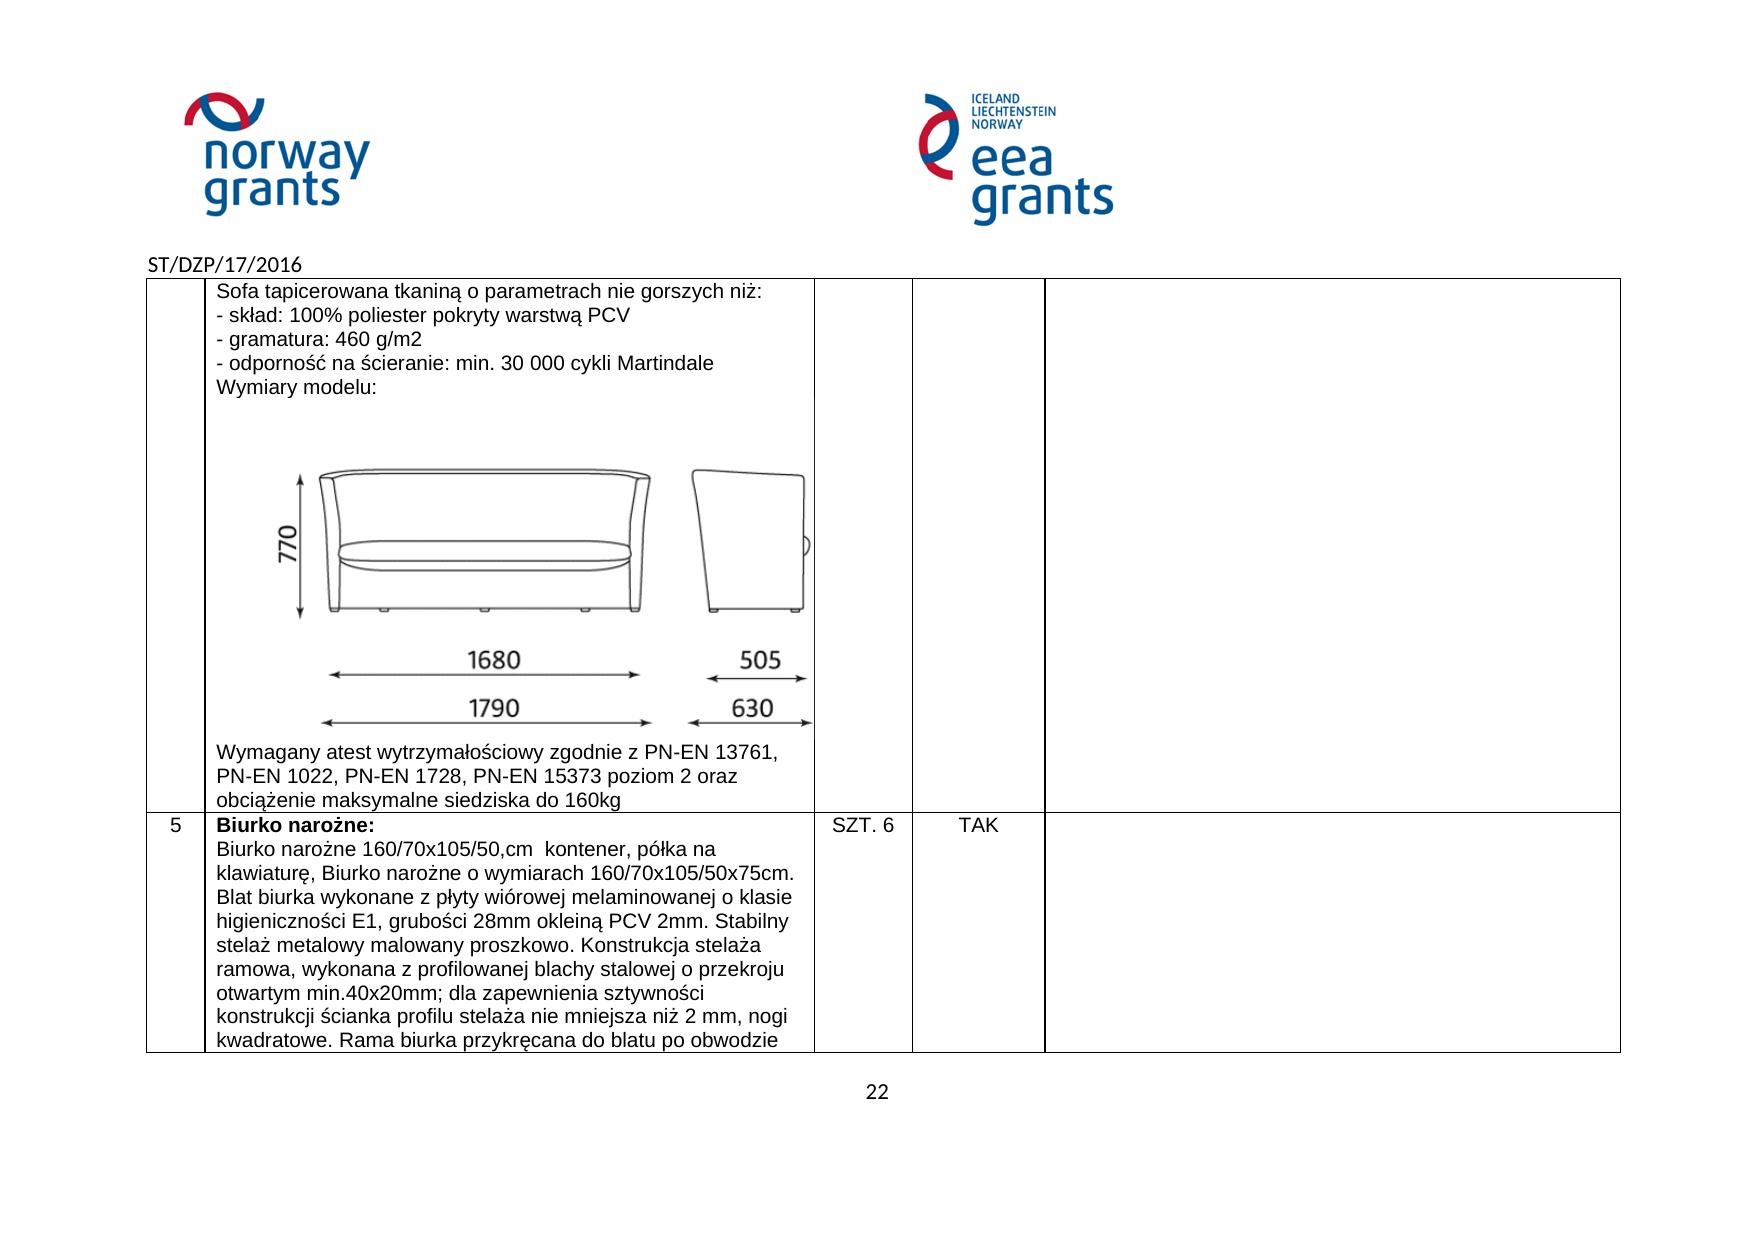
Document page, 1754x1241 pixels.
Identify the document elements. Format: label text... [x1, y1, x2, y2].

table_cell [913, 279, 1044, 812]
table_cell [1046, 813, 1620, 1052]
table_cell [147, 279, 204, 812]
table_cell Sofa tapicerowana tkaniną o parametrach nie gorszych niż: - skład: 100% poliester pokryty warstwą PCV - gramatura: 460 g/m2 - odporność na ścieranie: min. 30 000 cykli Martindale Wymiary modelu: Wymagany atest wytrzymałościowy zgodnie z PN-EN 13761, PN-EN 1022, PN-EN 1728, PN-EN 15373 poziom 2 oraz obciążenie maksymalne siedziska do 160kg [206, 279, 814, 812]
table_cell SZT. 6 [815, 813, 912, 1052]
table_cell 5 [147, 813, 204, 1052]
table_cell [1046, 279, 1620, 812]
table_cell TAK [913, 813, 1044, 1052]
table_cell [815, 279, 912, 812]
table_cell Biurko narożne: Biurko narożne 160/70x105/50,cm kontener, półka na klawiaturę, Biurko narożne o wymiarach 160/70x105/50x75cm. Blat biurka wykonane z płyty wiórowej melaminowanej o klasie higieniczności E1, grubości 28mm okleiną PCV 2mm. Stabilny stelaż metalowy malowany proszkowo. Konstrukcja stelaża ramowa, wykonana z profilowanej blachy stalowej o przekroju otwartym min.40x20mm; dla zapewnienia sztywności konstrukcji ścianka profilu stelaża nie mniejsza niż 2 mm, nogi kwadratowe. Rama biurka przykręcana do blatu po obwodzie [206, 813, 814, 1052]
